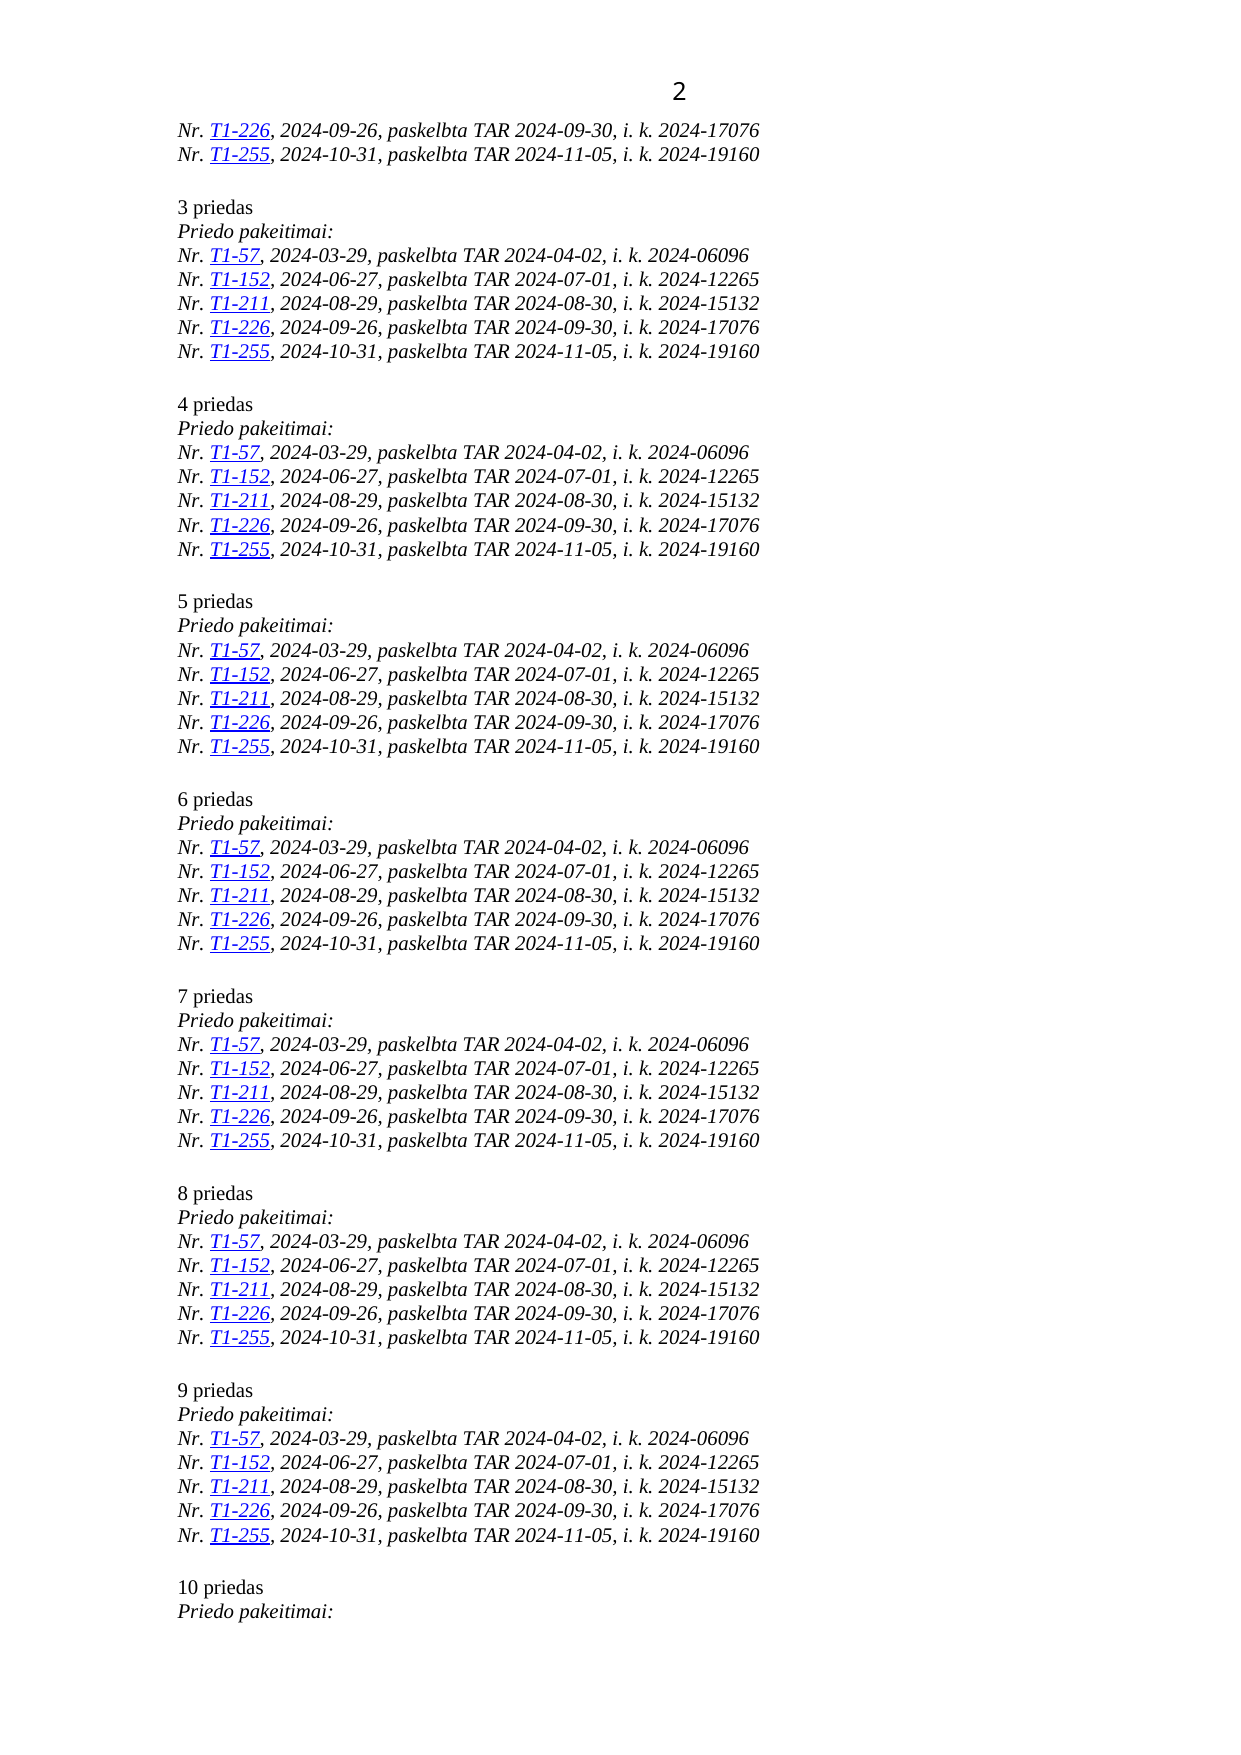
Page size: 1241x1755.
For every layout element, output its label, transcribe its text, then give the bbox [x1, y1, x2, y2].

text Nr. T1-152, 2024-06-27, paskelbta TAR 2024-07-01, i. k. 2024-12265 [177, 1253, 1181, 1277]
text Priedo pakeitimai: [177, 811, 1181, 835]
text Nr. T1-255, 2024-10-31, paskelbta TAR 2024-11-05, i. k. 2024-19160 [177, 339, 1181, 363]
text Nr. T1-226, 2024-09-26, paskelbta TAR 2024-09-30, i. k. 2024-17076 [177, 512, 1181, 537]
text Nr. T1-57, 2024-03-29, paskelbta TAR 2024-04-02, i. k. 2024-06096 [177, 440, 1181, 464]
text Priedo pakeitimai: [177, 219, 1181, 243]
text Priedo pakeitimai: [177, 1599, 1181, 1623]
text Nr. T1-255, 2024-10-31, paskelbta TAR 2024-11-05, i. k. 2024-19160 [177, 537, 1181, 561]
text Nr. T1-57, 2024-03-29, paskelbta TAR 2024-04-02, i. k. 2024-06096 [177, 1032, 1181, 1056]
text Nr. T1-211, 2024-08-29, paskelbta TAR 2024-08-30, i. k. 2024-15132 [177, 1080, 1181, 1104]
text Priedo pakeitimai: [177, 416, 1181, 440]
text Nr. T1-211, 2024-08-29, paskelbta TAR 2024-08-30, i. k. 2024-15132 [177, 488, 1181, 512]
text 6 priedas [177, 787, 1181, 811]
text 8 priedas [177, 1181, 1181, 1205]
text 7 priedas [177, 984, 1181, 1008]
text Nr. T1-152, 2024-06-27, paskelbta TAR 2024-07-01, i. k. 2024-12265 [177, 1056, 1181, 1080]
text Nr. T1-211, 2024-08-29, paskelbta TAR 2024-08-30, i. k. 2024-15132 [177, 883, 1181, 907]
text Nr. T1-211, 2024-08-29, paskelbta TAR 2024-08-30, i. k. 2024-15132 [177, 1277, 1181, 1301]
text Nr. T1-57, 2024-03-29, paskelbta TAR 2024-04-02, i. k. 2024-06096 [177, 1229, 1181, 1253]
text Nr. T1-57, 2024-03-29, paskelbta TAR 2024-04-02, i. k. 2024-06096 [177, 1426, 1181, 1450]
text Nr. T1-57, 2024-03-29, paskelbta TAR 2024-04-02, i. k. 2024-06096 [177, 243, 1181, 267]
text Nr. T1-57, 2024-03-29, paskelbta TAR 2024-04-02, i. k. 2024-06096 [177, 637, 1181, 662]
text Nr. T1-226, 2024-09-26, paskelbta TAR 2024-09-30, i. k. 2024-17076 [177, 1301, 1181, 1325]
text Nr. T1-226, 2024-09-26, paskelbta TAR 2024-09-30, i. k. 2024-17076 [177, 710, 1181, 734]
text Nr. T1-226, 2024-09-26, paskelbta TAR 2024-09-30, i. k. 2024-17076 [177, 1498, 1181, 1522]
text Nr. T1-226, 2024-09-26, paskelbta TAR 2024-09-30, i. k. 2024-17076 [177, 907, 1181, 931]
text Nr. T1-255, 2024-10-31, paskelbta TAR 2024-11-05, i. k. 2024-19160 [177, 1128, 1181, 1152]
text 4 priedas [177, 392, 1181, 416]
text Nr. T1-255, 2024-10-31, paskelbta TAR 2024-11-05, i. k. 2024-19160 [177, 1325, 1181, 1349]
text Priedo pakeitimai: [177, 1205, 1181, 1229]
text Nr. T1-152, 2024-06-27, paskelbta TAR 2024-07-01, i. k. 2024-12265 [177, 464, 1181, 488]
text 10 priedas [177, 1575, 1181, 1599]
text Nr. T1-152, 2024-06-27, paskelbta TAR 2024-07-01, i. k. 2024-12265 [177, 267, 1181, 291]
text Nr. T1-152, 2024-06-27, paskelbta TAR 2024-07-01, i. k. 2024-12265 [177, 662, 1181, 686]
text Nr. T1-226, 2024-09-26, paskelbta TAR 2024-09-30, i. k. 2024-17076 [177, 1104, 1181, 1128]
text Nr. T1-211, 2024-08-29, paskelbta TAR 2024-08-30, i. k. 2024-15132 [177, 686, 1181, 710]
text 5 priedas [177, 589, 1181, 613]
text Priedo pakeitimai: [177, 1008, 1181, 1032]
text Nr. T1-211, 2024-08-29, paskelbta TAR 2024-08-30, i. k. 2024-15132 [177, 1474, 1181, 1498]
text Priedo pakeitimai: [177, 613, 1181, 637]
text Nr. T1-152, 2024-06-27, paskelbta TAR 2024-07-01, i. k. 2024-12265 [177, 1450, 1181, 1474]
text Nr. T1-255, 2024-10-31, paskelbta TAR 2024-11-05, i. k. 2024-19160 [177, 931, 1181, 955]
text Nr. T1-152, 2024-06-27, paskelbta TAR 2024-07-01, i. k. 2024-12265 [177, 859, 1181, 883]
text Nr. T1-255, 2024-10-31, paskelbta TAR 2024-11-05, i. k. 2024-19160 [177, 1522, 1181, 1547]
text Priedo pakeitimai: [177, 1402, 1181, 1426]
text Nr. T1-255, 2024-10-31, paskelbta TAR 2024-11-05, i. k. 2024-19160 [177, 734, 1181, 758]
text Nr. T1-226, 2024-09-26, paskelbta TAR 2024-09-30, i. k. 2024-17076 [177, 118, 1181, 142]
text Nr. T1-226, 2024-09-26, paskelbta TAR 2024-09-30, i. k. 2024-17076 [177, 315, 1181, 339]
text 3 priedas [177, 195, 1181, 219]
text Nr. T1-57, 2024-03-29, paskelbta TAR 2024-04-02, i. k. 2024-06096 [177, 835, 1181, 859]
text Nr. T1-211, 2024-08-29, paskelbta TAR 2024-08-30, i. k. 2024-15132 [177, 291, 1181, 315]
text Nr. T1-255, 2024-10-31, paskelbta TAR 2024-11-05, i. k. 2024-19160 [177, 142, 1181, 166]
text 9 priedas [177, 1378, 1181, 1402]
